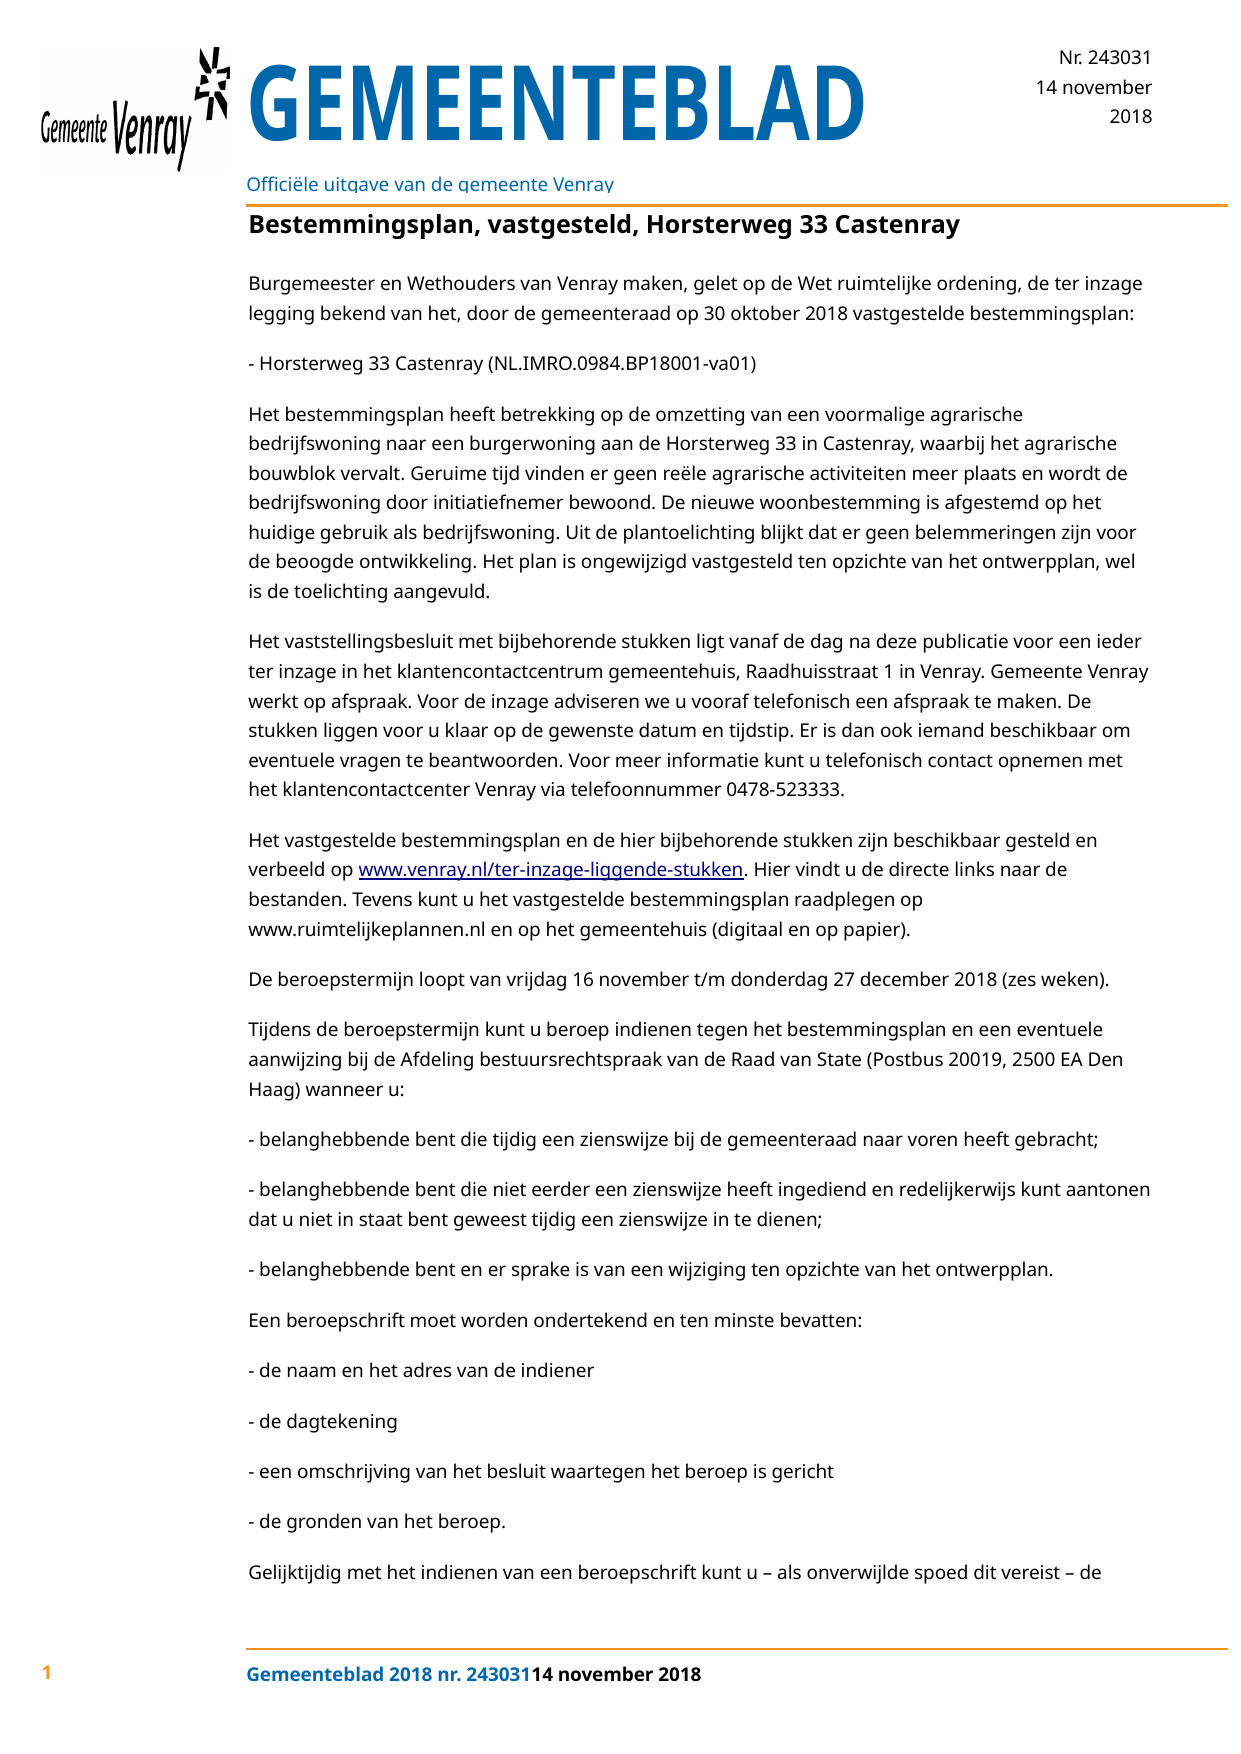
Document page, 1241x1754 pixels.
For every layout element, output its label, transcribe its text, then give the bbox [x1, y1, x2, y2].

text - belanghebbende bent die tijdig een zienswijze bij de gemeenteraad naar voren heeft gebracht; [248, 1126, 1152, 1152]
text - een omschrijving van het besluit waartegen het beroep is gericht [248, 1458, 1152, 1484]
text Gelijktijdig met het indienen van een beroepschrift kunt u – als onverwijlde spoed dit vereist – de [248, 1559, 1152, 1585]
picture [41, 47, 231, 172]
text De beroepstermijn loopt van vrijdag 16 november t/m donderdag 27 december 2018 (zes weken). [248, 966, 1152, 992]
text Het vastgestelde bestemmingsplan en de hier bijbehorende stukken zijn beschikbaar gesteld en verbeeld op www.venray.nl/ter-inzage-liggende-stukken. Hier vindt u de directe links naar de bestanden. Tevens kunt u het vastgestelde bestemmingsplan raadplegen op www.ruimtelijkeplannen.nl en op het gemeentehuis (digitaal en op papier). [248, 827, 1152, 941]
text Een beroepschrift moet worden ondertekend en ten minste bevatten: [248, 1307, 1152, 1333]
text - de naam en het adres van de indiener [248, 1357, 1152, 1383]
text Bestemmingsplan, vastgesteld, Horsterweg 33 Castenray [248, 207, 1152, 241]
text - de dagtekening [248, 1408, 1152, 1433]
text Het vaststellingsbesluit met bijbehorende stukken ligt vanaf de dag na deze publicatie voor een ieder ter inzage in het klantencontactcentrum gemeentehuis, Raadhuisstraat 1 in Venray. Gemeente Venray werkt op afspraak. Voor de inzage adviseren we u vooraf telefonisch een afspraak te maken. De stukken liggen voor u klaar op de gewenste datum en tijdstip. Er is dan ook iemand beschikbaar om eventuele vragen te beantwoorden. Voor meer informatie kunt u telefonisch contact opnemen met het klantencontactcenter Venray via telefoonnummer 0478-523333. [248, 629, 1152, 802]
text - belanghebbende bent die niet eerder een zienswijze heeft ingediend en redelijkerwijs kunt aantonen dat u niet in staat bent geweest tijdig een zienswijze in te dienen; [248, 1177, 1152, 1232]
text - Horsterweg 33 Castenray (NL.IMRO.0984.BP18001-va01) [248, 350, 1152, 376]
text - de gronden van het beroep. [248, 1509, 1152, 1534]
text - belanghebbende bent en er sprake is van een wijziging ten opzichte van het ontwerpplan. [248, 1257, 1152, 1282]
text Burgemeester en Wethouders van Venray maken, gelet op de Wet ruimtelijke ordening, de ter inzage legging bekend van het, door de gemeenteraad op 30 oktober 2018 vastgestelde bestemmingsplan: [248, 270, 1152, 326]
text Tijdens de beroepstermijn kunt u beroep indienen tegen het bestemmingsplan en een eventuele aanwijzing bij de Afdeling bestuursrechtspraak van de Raad van State (Postbus 20019, 2500 EA Den Haag) wanneer u: [248, 1017, 1152, 1101]
text Het bestemmingsplan heeft betrekking op de omzetting van een voormalige agrarische bedrijfswoning naar een burgerwoning aan de Horsterweg 33 in Castenray, waarbij het agrarische bouwblok vervalt. Geruime tijd vinden er geen reële agrarische activiteiten meer plaats en wordt de bedrijfswoning door initiatiefnemer bewoond. De nieuwe woonbestemming is afgestemd op het huidige gebruik als bedrijfswoning. Uit de plantoelichting blijkt dat er geen belemmeringen zijn voor de beoogde ontwikkeling. Het plan is ongewijzigd vastgesteld ten opzichte van het ontwerpplan, wel is de toelichting aangevuld. [248, 401, 1152, 604]
